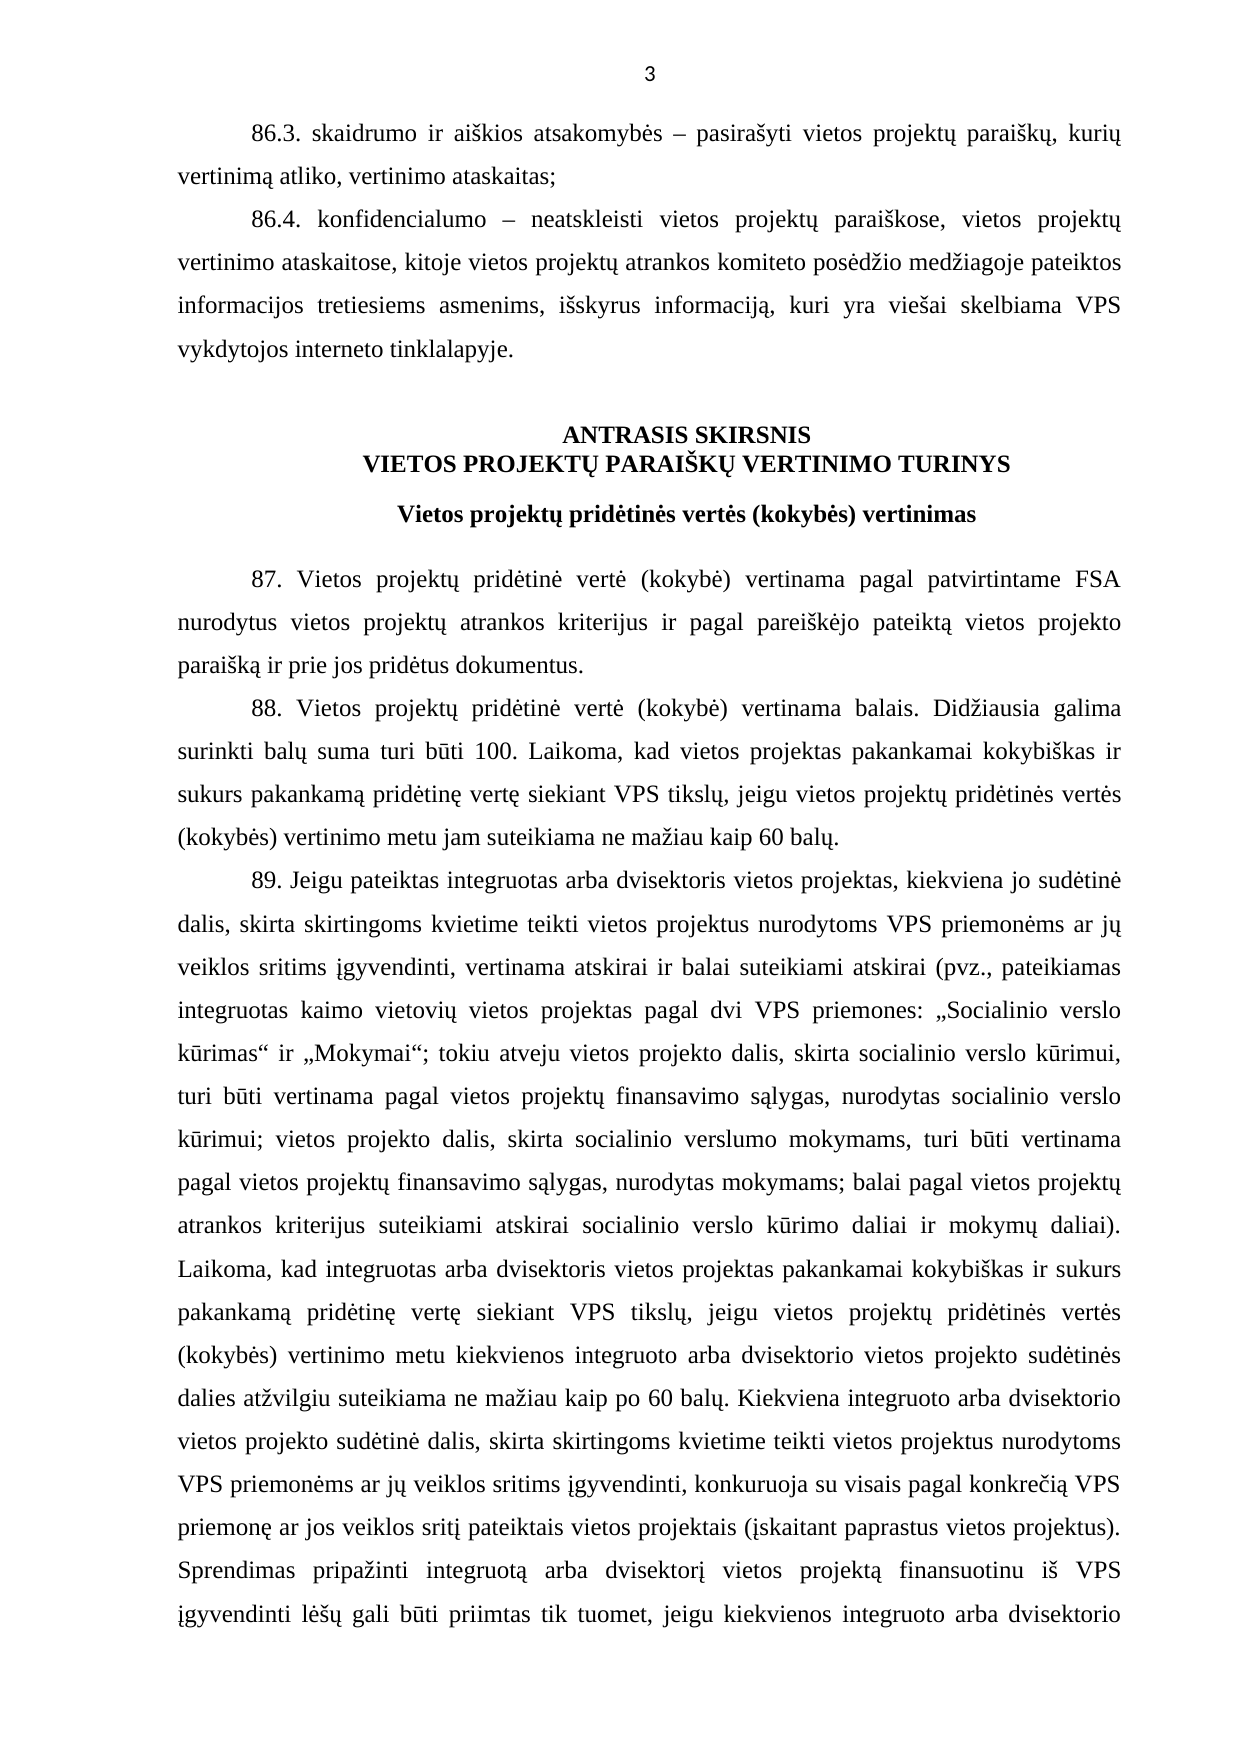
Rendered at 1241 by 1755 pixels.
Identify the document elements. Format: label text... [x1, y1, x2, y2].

text 87. Vietos projektų pridėtinė vertė (kokybė) vertinama pagal patvirtintame FSA nurodytus vietos projektų atrankos kriterijus ir pagal pareiškėjo pateiktą vietos projekto paraišką ir prie jos pridėtus dokumentus. [177, 564, 1122, 679]
text 86.3. skaidrumo ir aiškios atsakomybės – pasirašyti vietos projektų paraiškų, kurių vertinimą atliko, vertinimo ataskaitas; [177, 118, 1122, 190]
text VIETOS PROJEKTŲ PARAIŠKŲ VERTINIMO TURINYS [177, 449, 1122, 477]
text ANTRASIS SKIRSNIS [177, 420, 1122, 449]
text Vietos projektų pridėtinės vertės (kokybės) vertinimas [177, 499, 1122, 528]
text 88. Vietos projektų pridėtinė vertė (kokybė) vertinama balais. Didžiausia galima surinkti balų suma turi būti 100. Laikoma, kad vietos projektas pakankamai kokybiškas ir sukurs pakankamą pridėtinę vertę siekiant VPS tikslų, jeigu vietos projektų pridėtinės vertės (kokybės) vertinimo metu jam suteikiama ne mažiau kaip 60 balų. [177, 693, 1122, 851]
text 89. Jeigu pateiktas integruotas arba dvisektoris vietos projektas, kiekviena jo sudėtinė dalis, skirta skirtingoms kvietime teikti vietos projektus nurodytoms VPS priemonėms ar jų veiklos sritims įgyvendinti, vertinama atskirai ir balai suteikiami atskirai (pvz., pateikiamas integruotas kaimo vietovių vietos projektas pagal dvi VPS priemones: „Socialinio verslo kūrimas“ ir „Mokymai“; tokiu atveju vietos projekto dalis, skirta socialinio verslo kūrimui, turi būti vertinama pagal vietos projektų finansavimo sąlygas, nurodytas socialinio verslo kūrimui; vietos projekto dalis, skirta socialinio verslumo mokymams, turi būti vertinama pagal vietos projektų finansavimo sąlygas, nurodytas mokymams; balai pagal vietos projektų atrankos kriterijus suteikiami atskirai socialinio verslo kūrimo daliai ir mokymų daliai). Laikoma, kad integruotas arba dvisektoris vietos projektas pakankamai kokybiškas ir sukurs pakankamą pridėtinę vertę siekiant VPS tikslų, jeigu vietos projektų pridėtinės vertės (kokybės) vertinimo metu kiekvienos integruoto arba dvisektorio vietos projekto sudėtinės dalies atžvilgiu suteikiama ne mažiau kaip po 60 balų. Kiekviena integruoto arba dvisektorio vietos projekto sudėtinė dalis, skirta skirtingoms kvietime teikti vietos projektus nurodytoms VPS priemonėms ar jų veiklos sritims įgyvendinti, konkuruoja su visais pagal konkrečią VPS priemonę ar jos veiklos sritį pateiktais vietos projektais (įskaitant paprastus vietos projektus). Sprendimas pripažinti integruotą arba dvisektorį vietos projektą finansuotinu iš VPS įgyvendinti lėšų gali būti priimtas tik tuomet, jeigu kiekvienos integruoto arba dvisektorio [177, 866, 1122, 1627]
text 86.4. konfidencialumo – neatskleisti vietos projektų paraiškose, vietos projektų vertinimo ataskaitose, kitoje vietos projektų atrankos komiteto posėdžio medžiagoje pateiktos informacijos tretiesiems asmenims, išskyrus informaciją, kuri yra viešai skelbiama VPS vykdytojos interneto tinklalapyje. [177, 204, 1122, 362]
